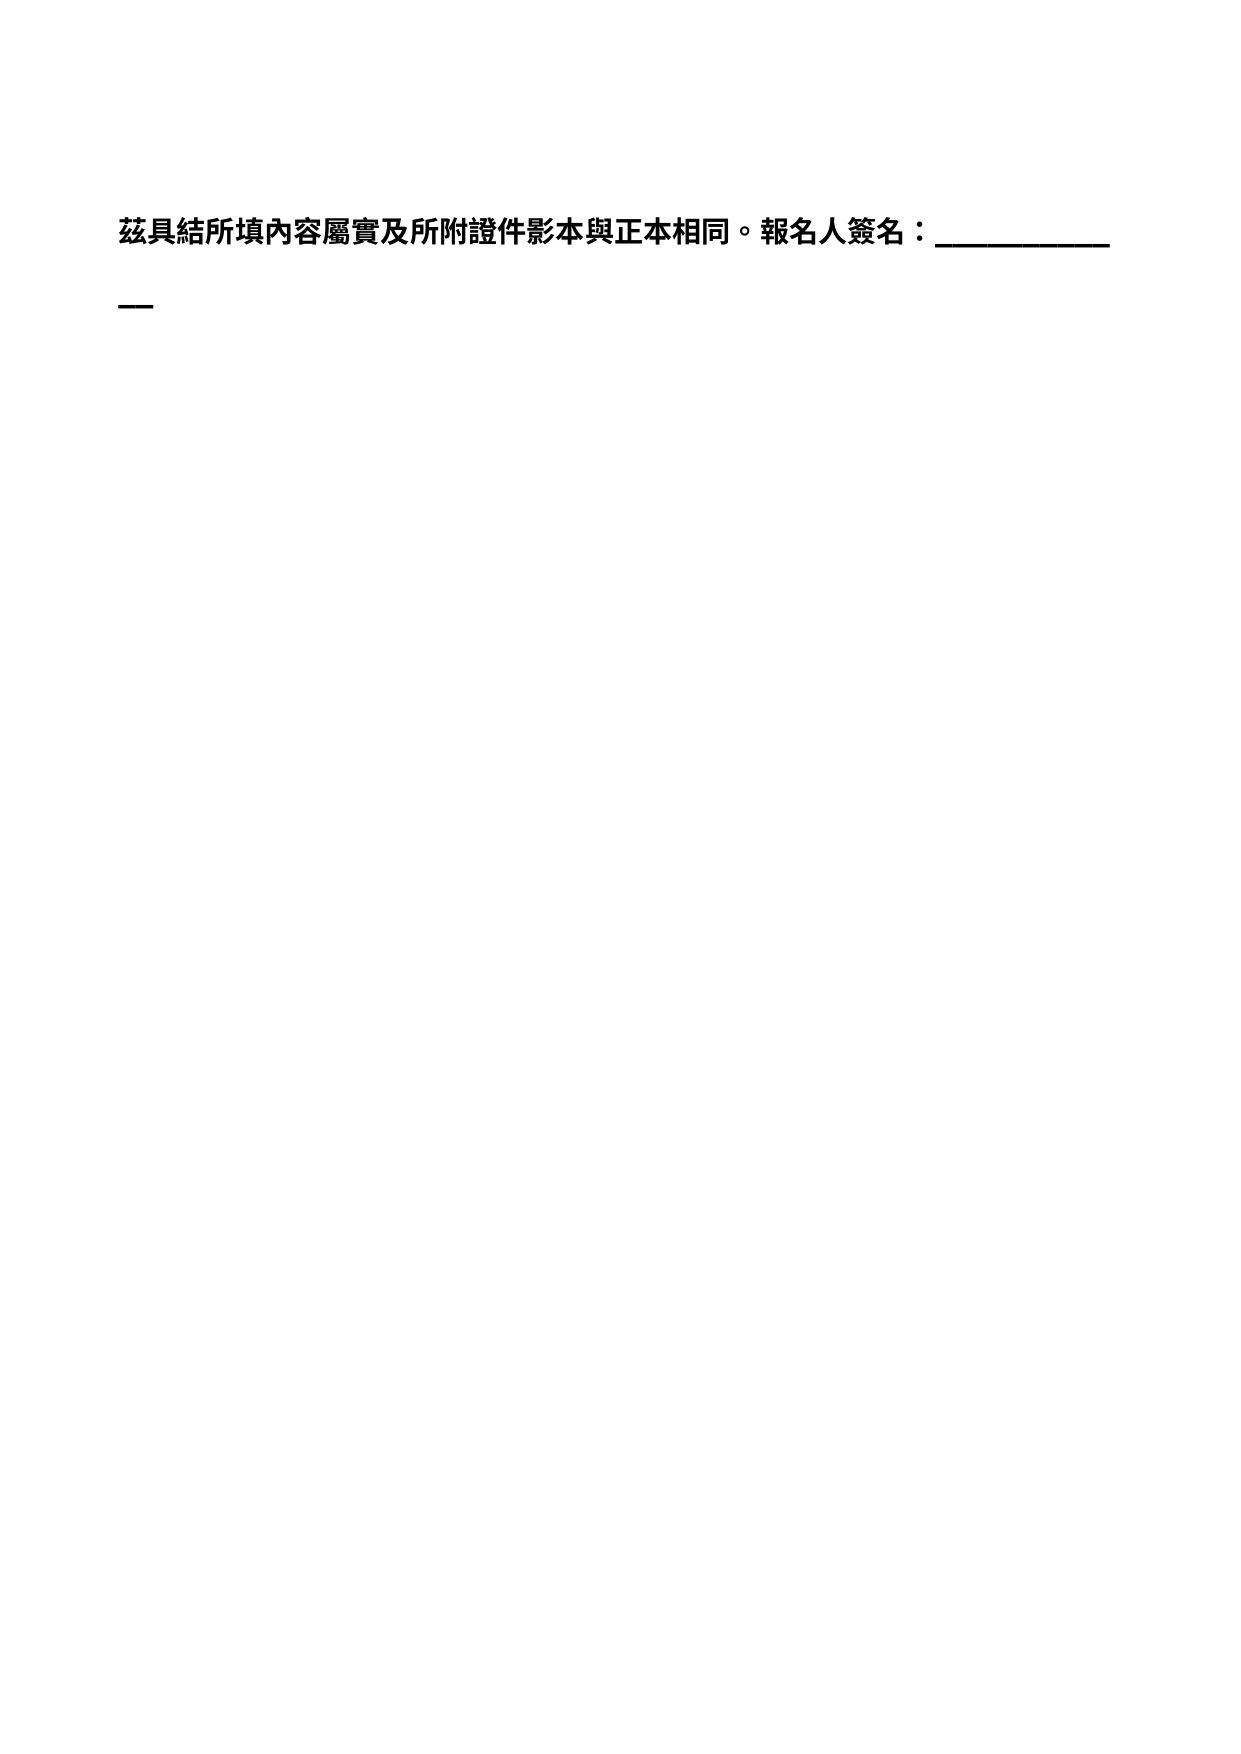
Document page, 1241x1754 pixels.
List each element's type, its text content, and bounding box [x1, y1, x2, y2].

text 茲具結所填內容屬實及所附證件影本與正本相同。報名人簽名：____________ [118, 188, 1122, 313]
